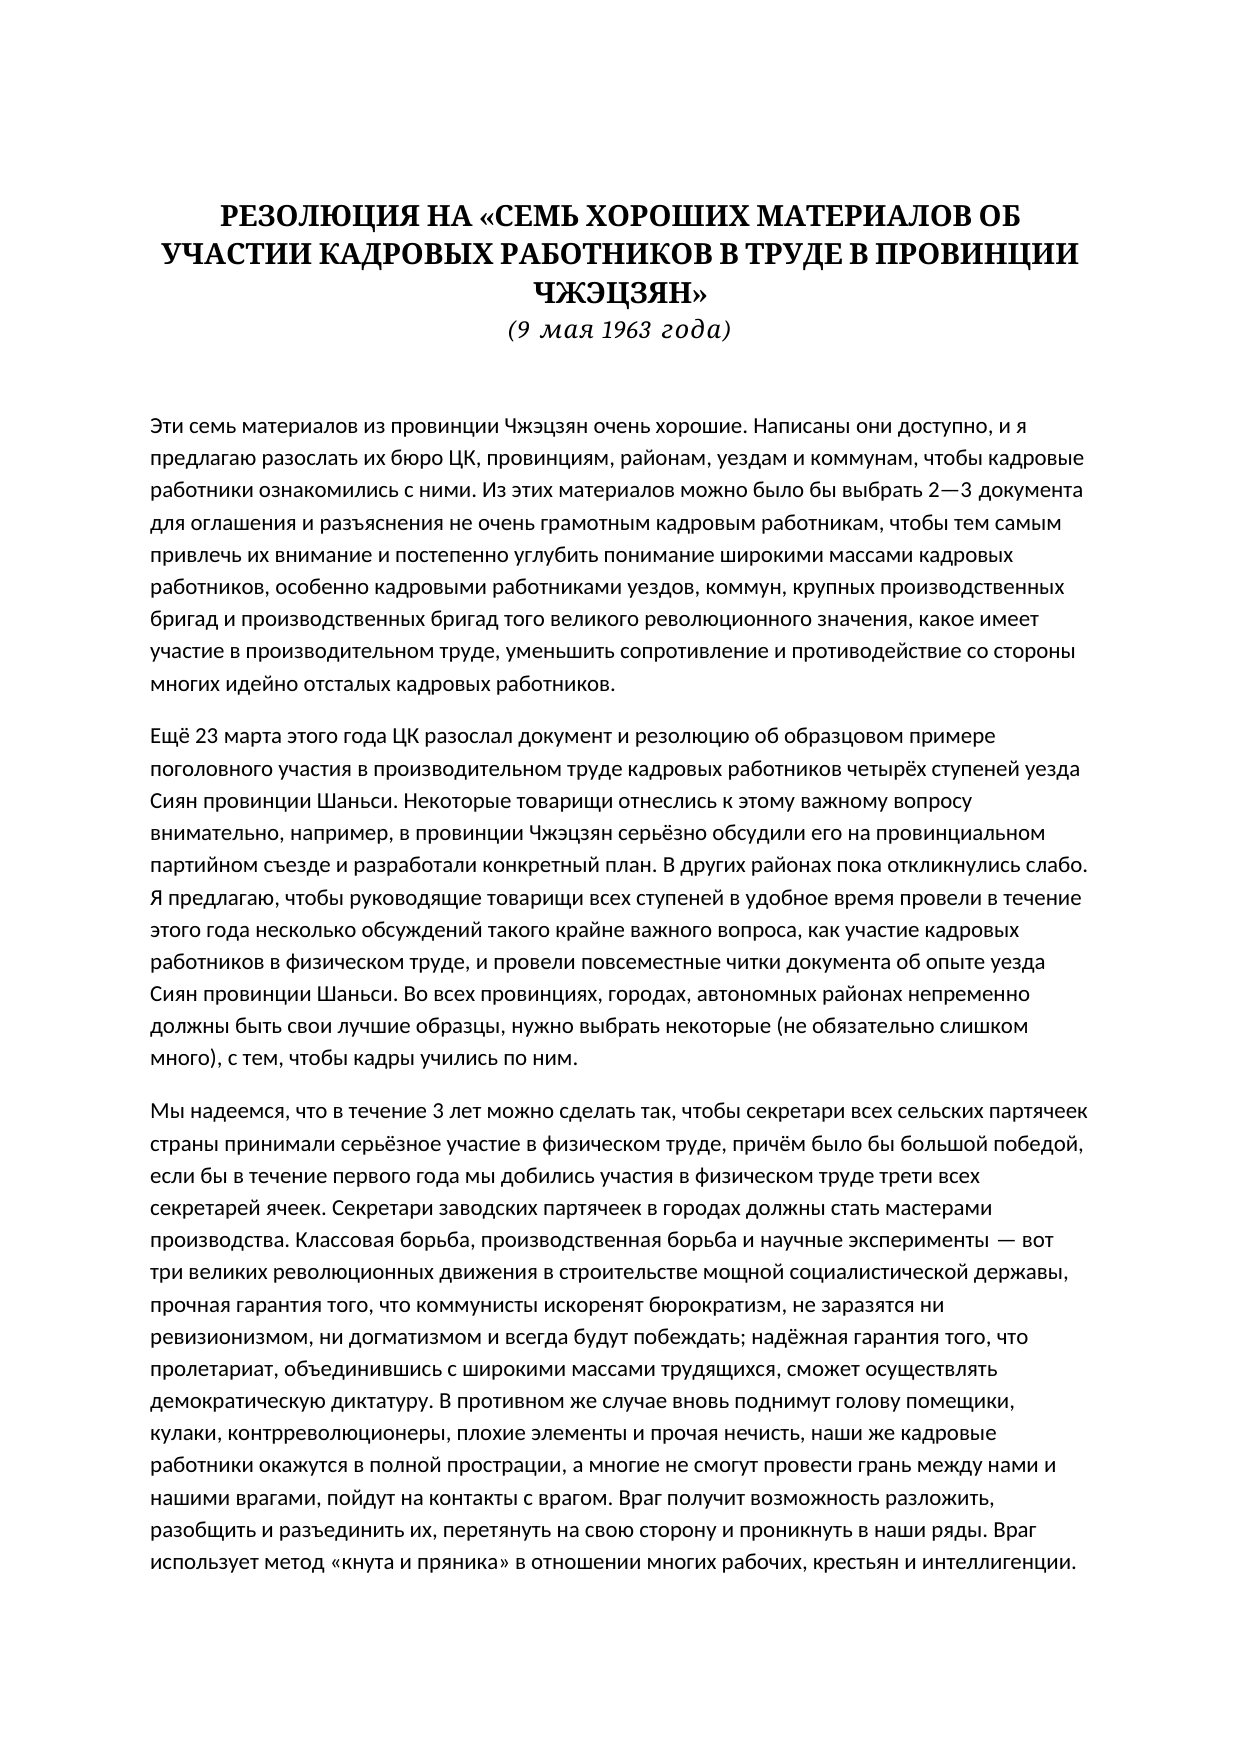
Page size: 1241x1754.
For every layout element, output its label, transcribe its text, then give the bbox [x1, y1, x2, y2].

text Эти семь материалов из провинции Чжэцзян очень хорошие. Написаны они доступно, и я предлагаю разослать их бюро ЦК, провинциям, районам, уездам и коммунам, чтобы кадровые работники ознакомились с ними. Из этих материалов можно было бы выбрать 2—3 документа для оглашения и разъяснения не очень грамотным кадровым работникам, чтобы тем самым привлечь их внимание и постепенно углубить понимание широкими массами кадровых работников, особенно кадровыми работниками уездов, коммун, крупных производственных бригад и производственных бригад того великого революционного значения, какое имеет участие в производительном труде, уменьшить сопротивление и противодействие со стороны многих идейно отсталых кадровых работников. [150, 411, 1091, 697]
text Мы надеемся, что в течение 3 лет можно сделать так, чтобы секретари всех сельских партячеек страны принимали серьёзное участие в физическом труде, причём было бы большой победой, если бы в течение первого года мы добились участия в физическом труде трети всех секретарей ячеек. Секретари заводских партячеек в городах должны стать мастерами производства. Классовая борьба, производственная борьба и научные эксперименты — вот три великих революционных движения в строительстве мощной социалистической державы, прочная гарантия того, что коммунисты искоренят бюрократизм, не заразятся ни ревизионизмом, ни догматизмом и всегда будут побеждать; надёжная гарантия того, что пролетариат, объединившись с широкими массами трудящихся, сможет осуществлять демократическую диктатуру. В противном же случае вновь поднимут голову помещики, кулаки, контрреволюционеры, плохие элементы и прочая нечисть, наши же кадровые работники окажутся в полной прострации, а многие не смогут провести грань между нами и нашими врагами, пойдут на контакты с врагом. Враг получит возможность разложить, разобщить и разъединить их, перетянуть на свою сторону и проникнуть в наши ряды. Враг использует метод «кнута и пряника» в отношении многих рабочих, крестьян и интеллигенции. [150, 1097, 1091, 1575]
text (9 мая 1963 года) [150, 316, 1091, 344]
text Ещё 23 марта этого года ЦК разослал документ и резолюцию об образцовом примере поголовного участия в производительном труде кадровых работников четырёх ступеней уезда Сиян провинции Шаньси. Некоторые товарищи отнеслись к этому важному вопросу внимательно, например, в провинции Чжэцзян серьёзно обсудили его на провинциальном партийном съезде и разработали конкретный план. В других районах пока откликнулись слабо. Я предлагаю, чтобы руководящие товарищи всех ступеней в удобное время провели в течение этого года несколько обсуждений такого крайне важного вопроса, как участие кадровых работников в физическом труде, и провели повсеместные читки документа об опыте уезда Сиян провинции Шаньси. Во всех провинциях, городах, автономных районах непременно должны быть свои лучшие образцы, нужно выбрать некоторые (не обязательно слишком много), с тем, чтобы кадры учились по ним. [150, 722, 1091, 1072]
subtitle Резолюция на «Семь хороших материалов об участии кадровых работников в труде в провинции Чжэцзян» [150, 200, 1091, 311]
